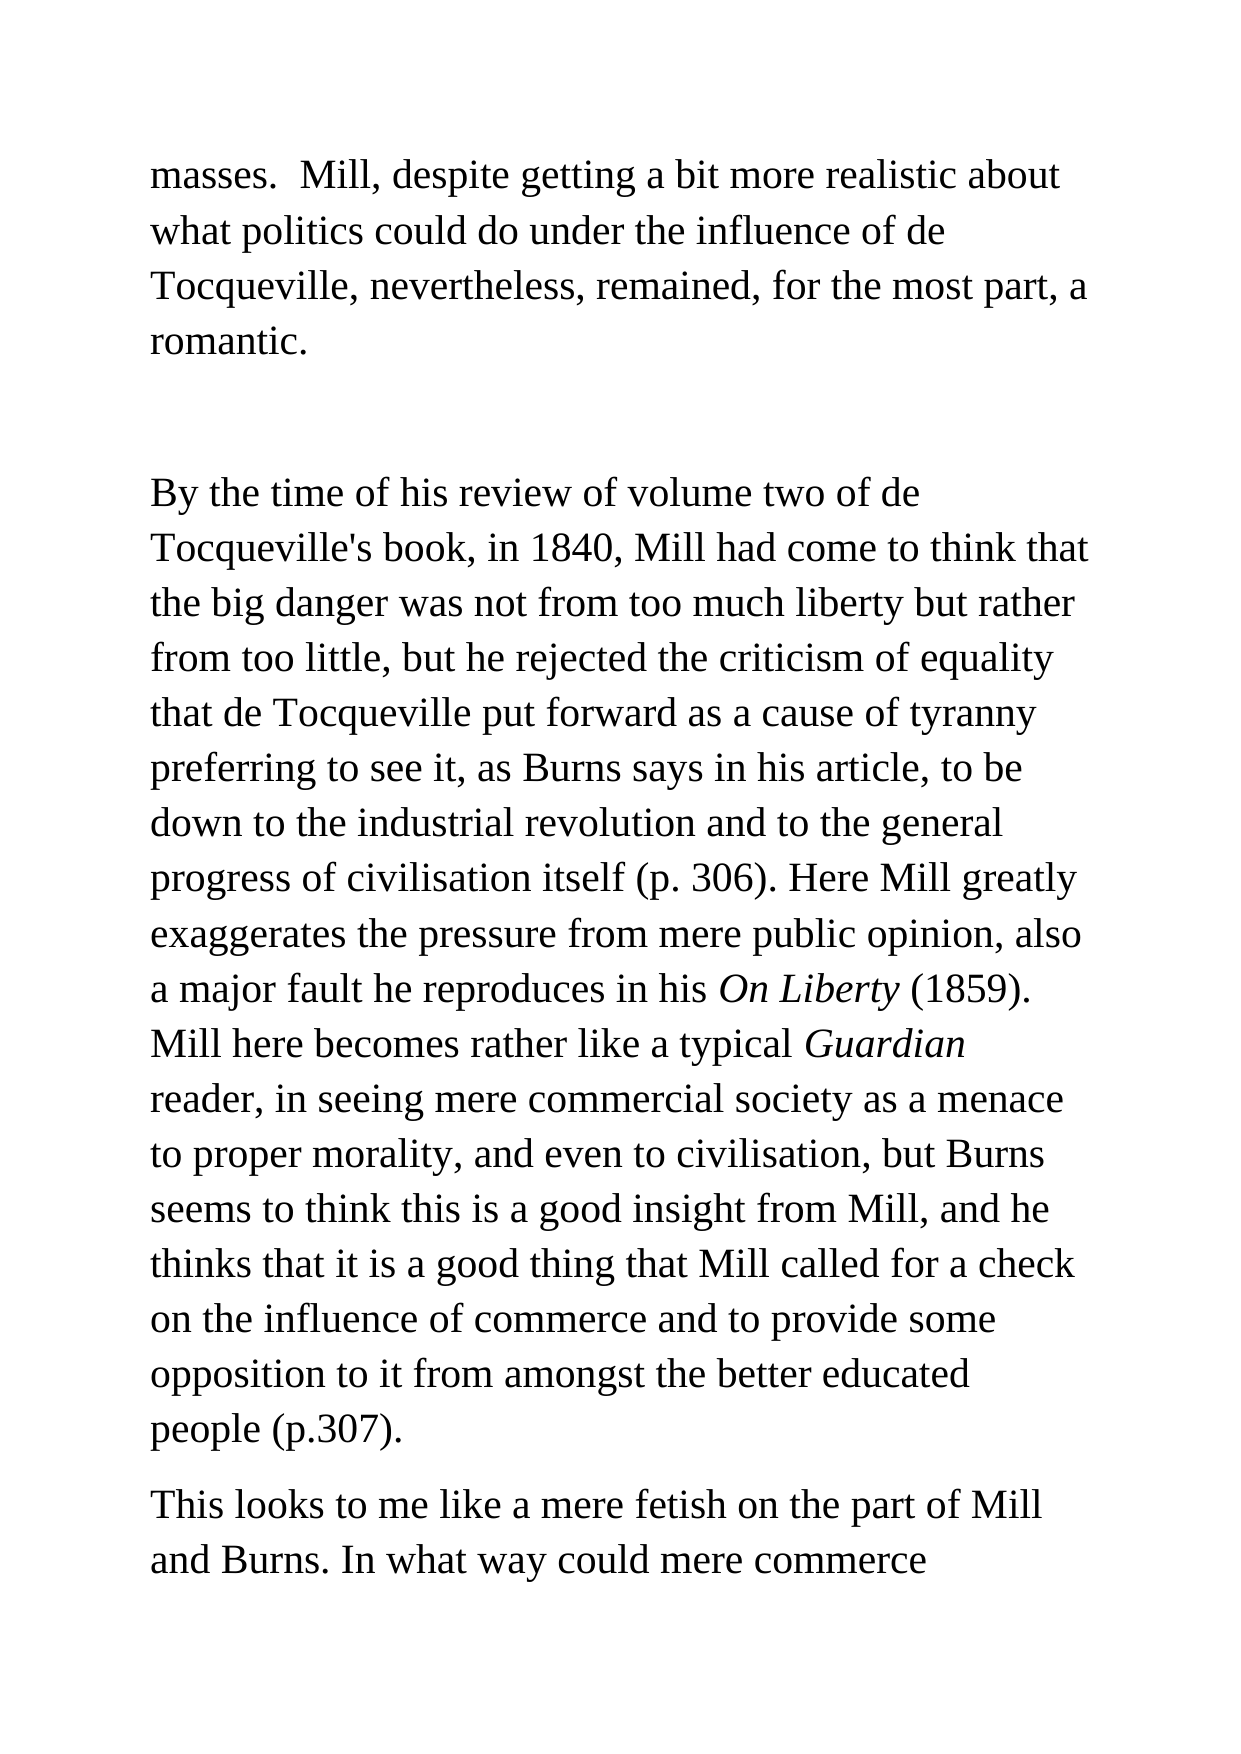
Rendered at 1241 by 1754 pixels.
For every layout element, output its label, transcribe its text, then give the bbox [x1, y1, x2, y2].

text By the time of his review of volume two of de Tocqueville's book, in 1840, Mill had come to think that the big danger was not from too much liberty but rather from too little, but he rejected the criticism of equality that de Tocqueville put forward as a cause of tyranny preferring to see it, as Burns says in his article, to be down to the industrial revolution and to the general progress of civilisation itself (p. 306). Here Mill greatly exaggerates the pressure from mere public opinion, also a major fault he reproduces in his On Liberty (1859). Mill here becomes rather like a typical Guardian reader, in seeing mere commercial society as a menace to proper morality, and even to civilisation, but Burns seems to think this is a good insight from Mill, and he thinks that it is a good thing that Mill called for a check on the influence of commerce and to provide some opposition to it from amongst the better educated people (p.307). [150, 467, 1090, 1452]
text masses. Mill, despite getting a bit more realistic about what politics could do under the influence of de Tocqueville, nevertheless, remained, for the most part, a romantic. [150, 150, 1090, 363]
text This looks to me like a mere fetish on the part of Mill and Burns. In what way could mere commerce [150, 1480, 1090, 1583]
